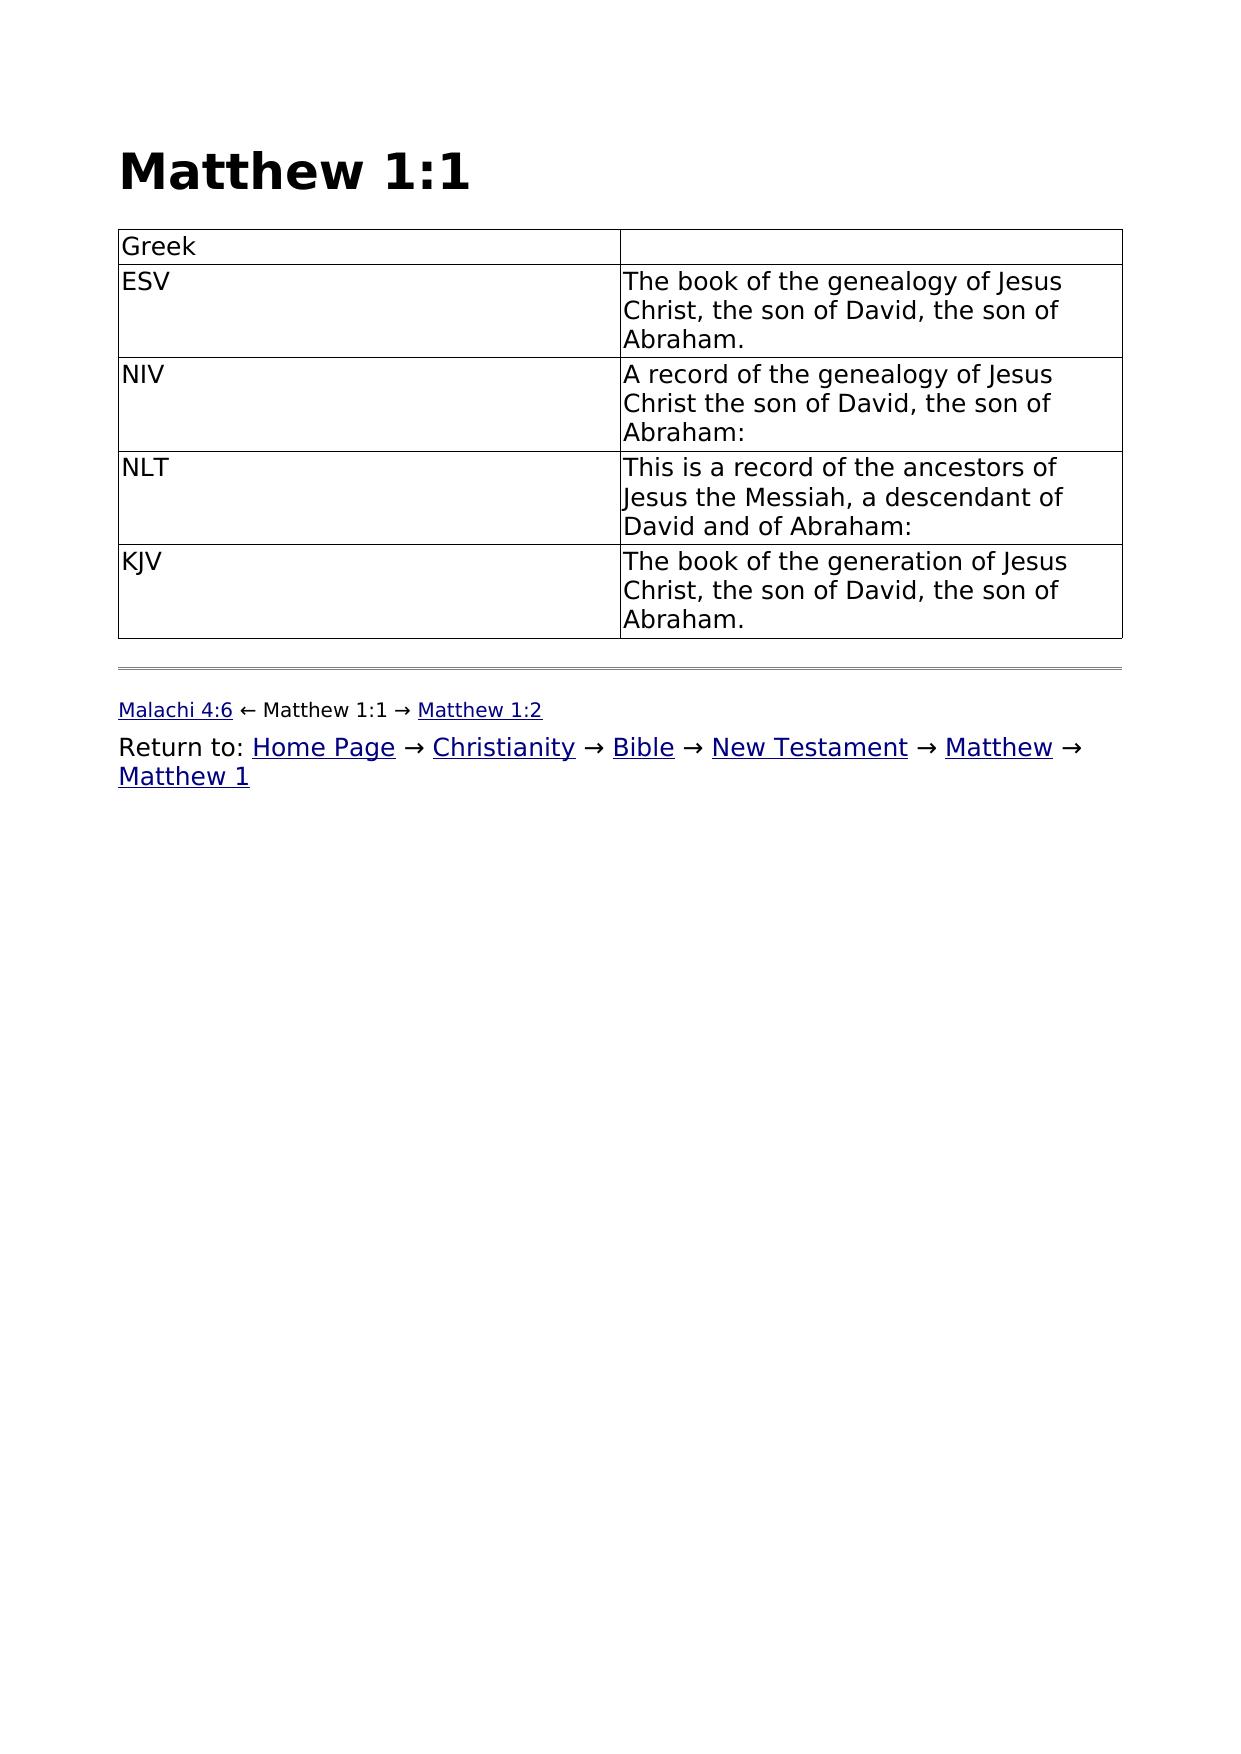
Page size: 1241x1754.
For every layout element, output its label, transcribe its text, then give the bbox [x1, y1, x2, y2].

table_cell KJV [119, 545, 620, 637]
table_cell A record of the genealogy of Jesus Christ the son of David, the son of Abraham: [621, 358, 1122, 451]
table_cell This is a record of the ancestors of Jesus the Messiah, a descendant of David and of Abraham: [621, 452, 1122, 544]
table_header Greek [119, 230, 620, 264]
text Return to: Home Page → Christianity → Bible → New Testament → Matthew → Matthew 1 [118, 733, 1122, 791]
table_cell NLT [119, 452, 620, 544]
text Malachi 4:6 ← Matthew 1:1 → Matthew 1:2 [118, 699, 1122, 733]
table_cell The book of the genealogy of Jesus Christ, the son of David, the son of Abraham. [621, 265, 1122, 357]
table_header [621, 230, 1122, 264]
table_cell The book of the generation of Jesus Christ, the son of David, the son of Abraham. [621, 545, 1122, 637]
subtitle Matthew 1:1 [118, 143, 1122, 201]
table_cell NIV [119, 358, 620, 451]
table_cell ESV [119, 265, 620, 357]
